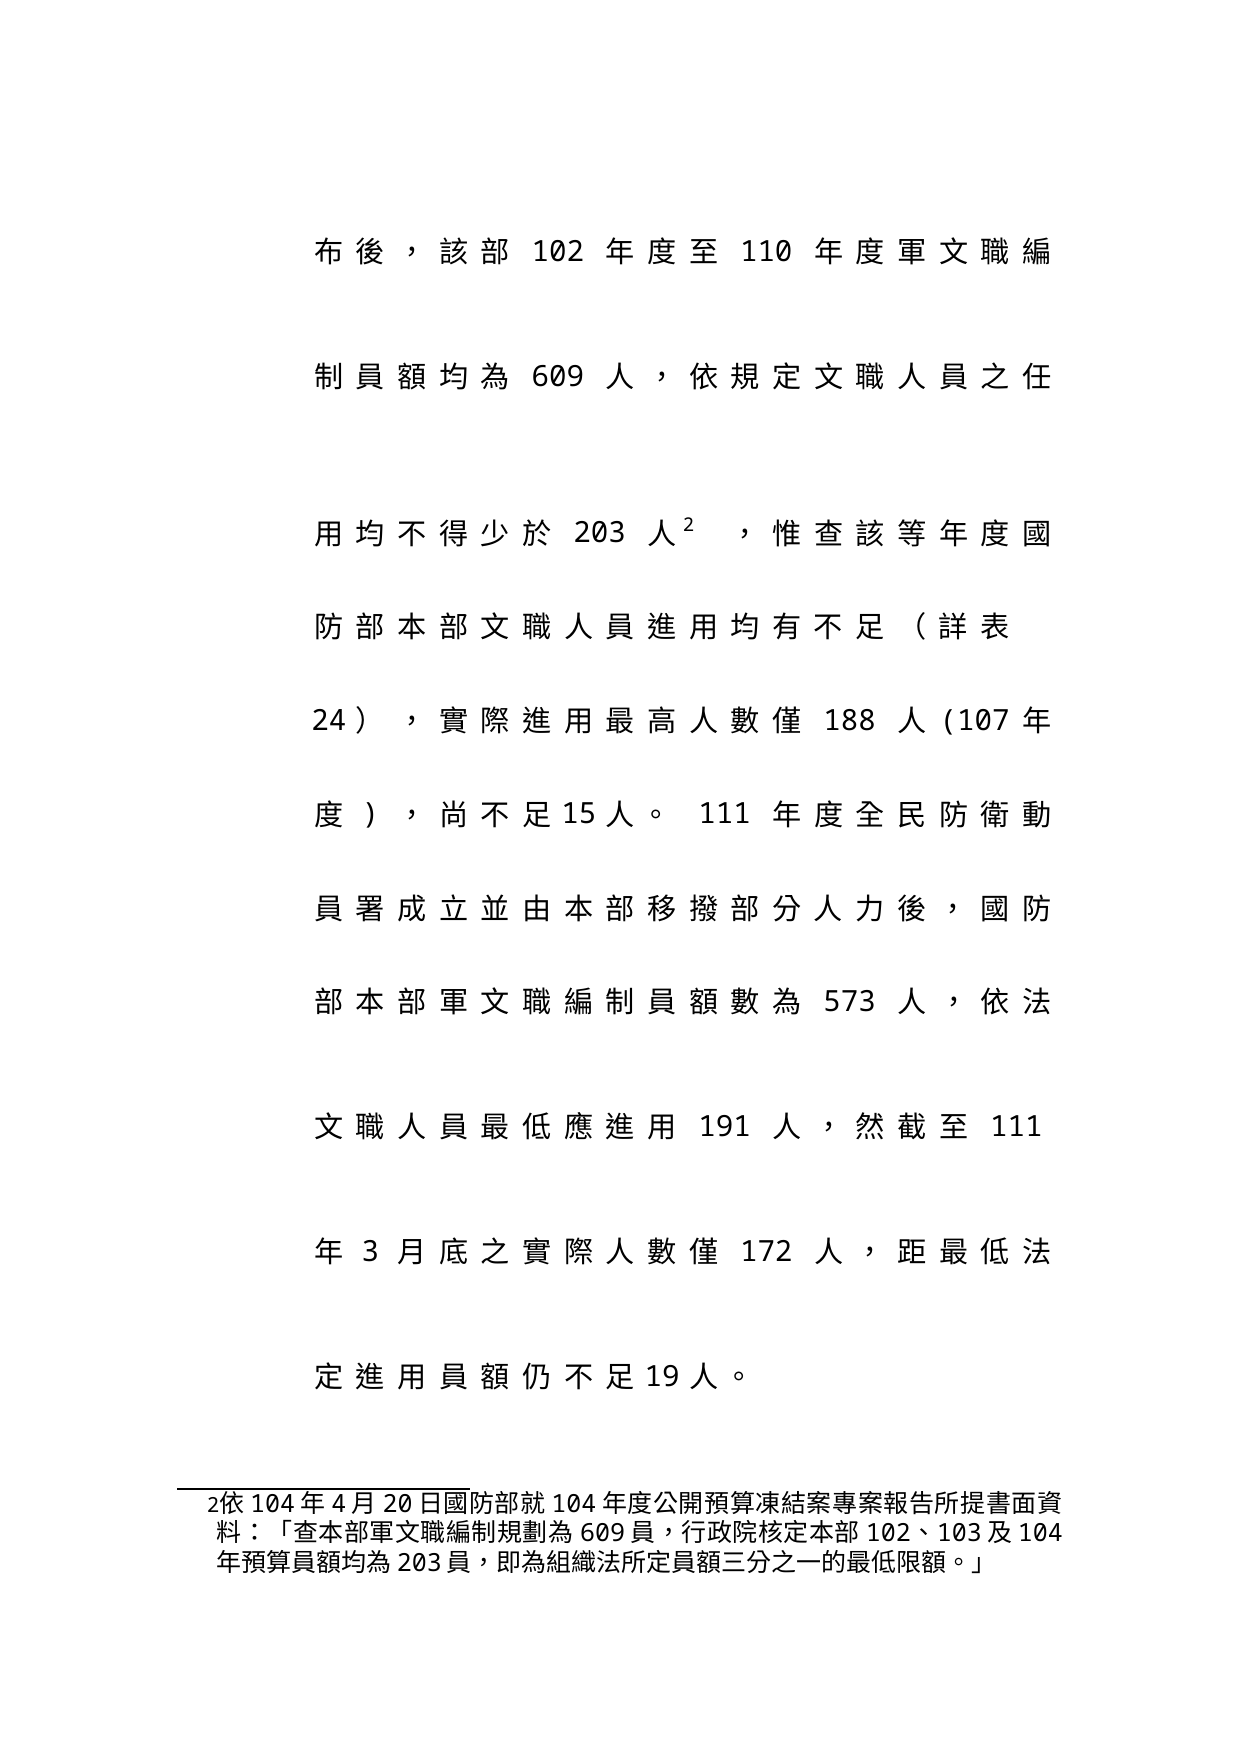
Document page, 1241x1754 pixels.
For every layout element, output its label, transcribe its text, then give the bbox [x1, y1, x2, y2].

text 依104年4月20日國防部就104年度公開預算凍結案專案報告所提書面資料：「查本部軍文職編制規劃為609員，行政院核定本部102、103及104年預算員額均為203員，即為組織法所定員額三分之一的最低限額。」 [207, 1489, 1063, 1577]
text 布後，該部102年度至110年度軍文職編制員額均為609人，依規定文職人員之任用均不得少於203人，惟查該等年度國防部本部文職人員進用均有不足（詳表24），實際進用最高人數僅188人(107年度)，尚不足15人。111年度全民防衛動員署成立並由本部移撥部分人力後，國防部本部軍文職編制員額數為573人，依法文職人員最低應進用191人，然截至111年3月底之實際人數僅172人，距最低法定進用員額仍不足19人。 [271, 177, 1058, 1427]
